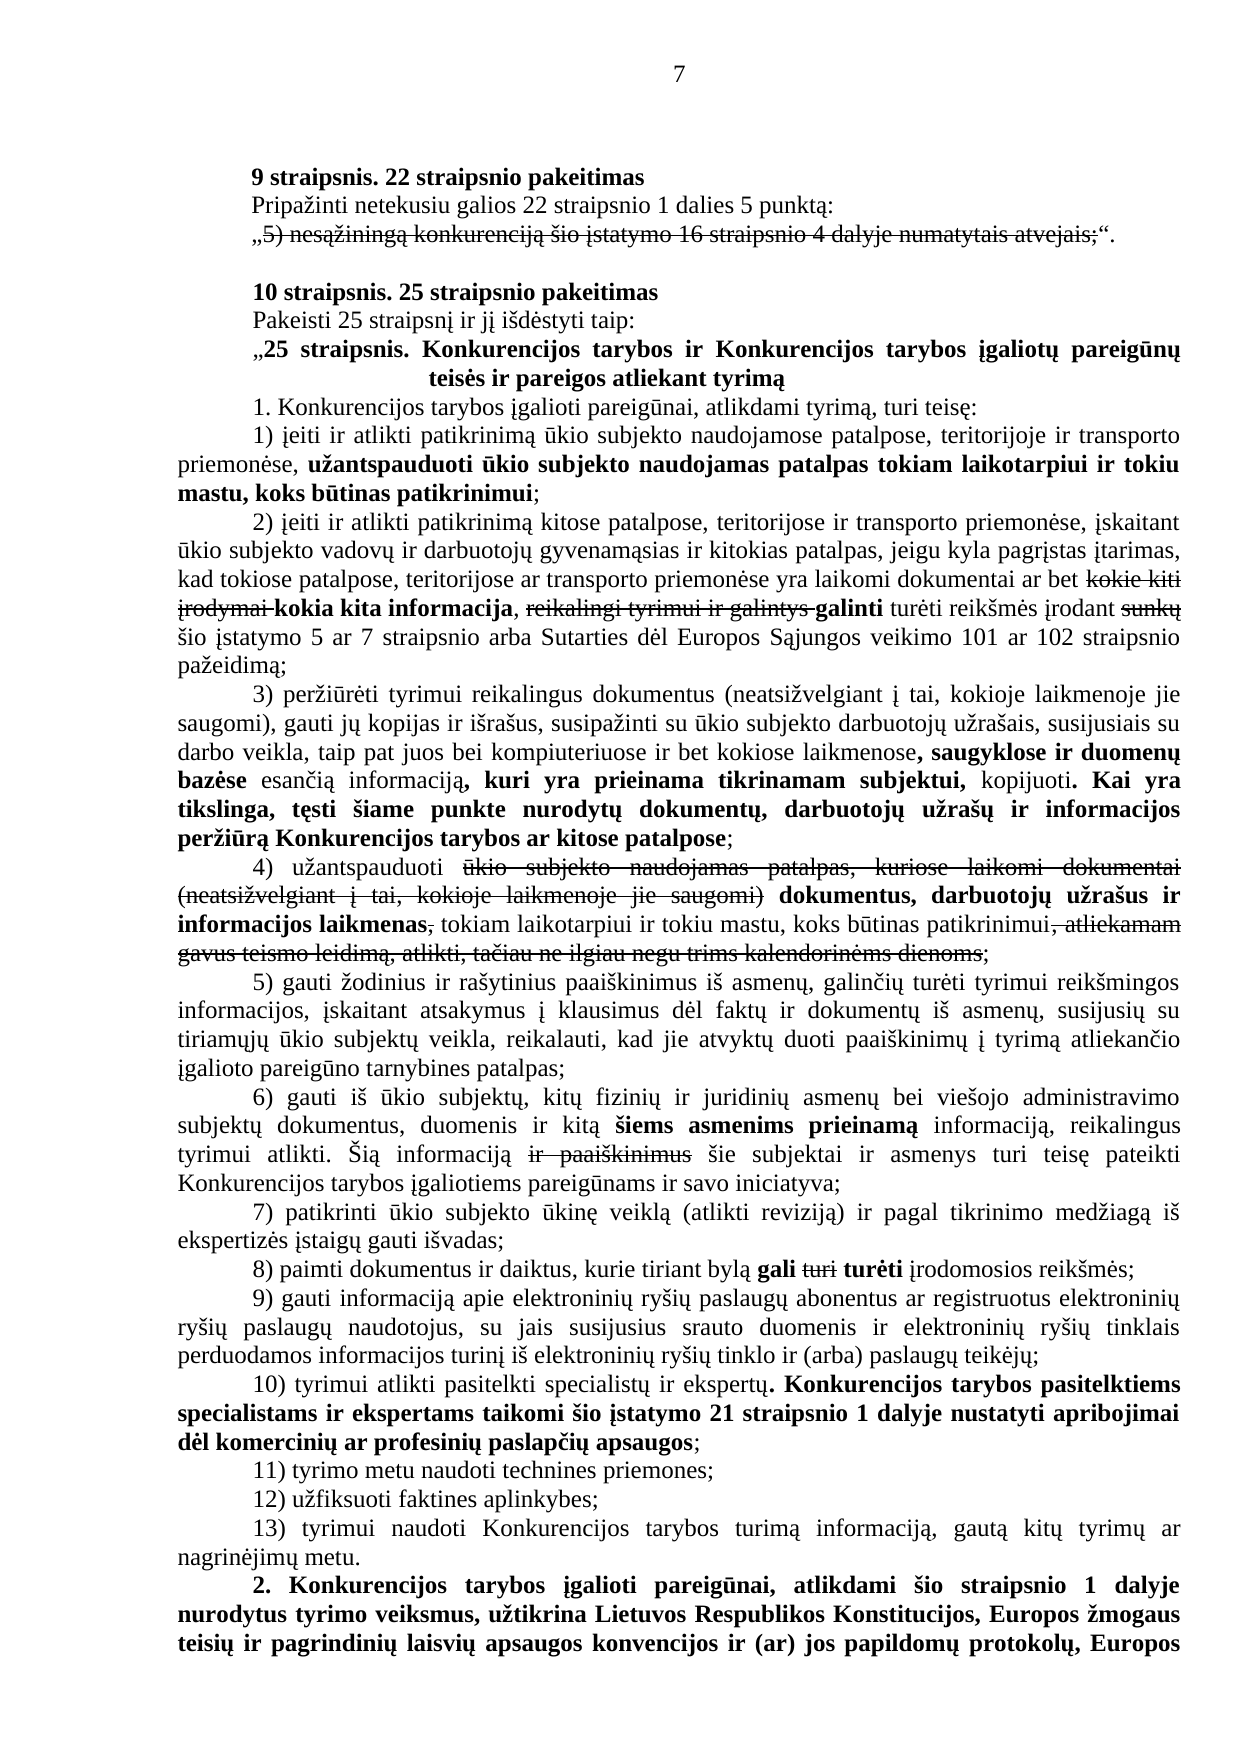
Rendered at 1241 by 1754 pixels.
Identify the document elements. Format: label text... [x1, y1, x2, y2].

text 13) tyrimui naudoti Konkurencijos tarybos turimą informaciją, gautą kitų tyrimų ar nagrinėjimų metu. [177, 1513, 1181, 1570]
text 10 straipsnis. 25 straipsnio pakeitimas [177, 277, 1181, 305]
text 10) tyrimui atlikti pasitelkti specialistų ir ekspertų. Konkurencijos tarybos pasitelktiems specialistams ir ekspertams taikomi šio įstatymo 21 straipsnio 1 dalyje nustatyti apribojimai dėl komercinių ar profesinių paslapčių apsaugos; [177, 1369, 1181, 1455]
text 3) peržiūrėti tyrimui reikalingus dokumentus (neatsižvelgiant į tai, kokioje laikmenoje jie saugomi), gauti jų kopijas ir išrašus, susipažinti su ūkio subjekto darbuotojų užrašais, susijusiais su darbo veikla, taip pat juos bei kompiuteriuose ir bet kokiose laikmenose, saugyklose ir duomenų bazėse esančią informaciją, kuri yra prieinama tikrinamam subjektui, kopijuoti. Kai yra tikslinga, tęsti šiame punkte nurodytų dokumentų, darbuotojų užrašų ir informacijos peržiūrą Konkurencijos tarybos ar kitose patalpose; [177, 679, 1181, 852]
text „25 straipsnis. Konkurencijos tarybos ir Konkurencijos tarybos įgaliotų pareigūnų teisės ir pareigos atliekant tyrimą [252, 334, 1181, 392]
text 2) įeiti ir atlikti patikrinimą kitose patalpose, teritorijose ir transporto priemonėse, įskaitant ūkio subjekto vadovų ir darbuotojų gyvenamąsias ir kitokias patalpas, jeigu kyla pagrįstas įtarimas, kad tokiose patalpose, teritorijose ar transporto priemonėse yra laikomi dokumentai ar bet kokie kiti įrodymai kokia kita informacija, reikalingi tyrimui ir galintys galinti turėti reikšmės įrodant sunkų šio įstatymo 5 ar 7 straipsnio arba Sutarties dėl Europos Sąjungos veikimo 101 ar 102 straipsnio pažeidimą; [177, 507, 1181, 679]
text 1. Konkurencijos tarybos įgalioti pareigūnai, atlikdami tyrimą, turi teisę: [177, 392, 1181, 420]
list „5) nesąžiningą konkurenciją šio įstatymo 16 straipsnio 4 dalyje numatytais atvejais;“. [251, 219, 1181, 248]
text 6) gauti iš ūkio subjektų, kitų fizinių ir juridinių asmenų bei viešojo administravimo subjektų dokumentus, duomenis ir kitą šiems asmenims prieinamą informaciją, reikalingus tyrimui atlikti. Šią informaciją ir paaiškinimus šie subjektai ir asmenys turi teisę pateikti Konkurencijos tarybos įgaliotiems pareigūnams ir savo iniciatyva; [177, 1082, 1181, 1197]
list Pripažinti netekusiu galios 22 straipsnio 1 dalies 5 punktą: [251, 190, 1181, 219]
text 8) paimti dokumentus ir daiktus, kurie tiriant bylą gali turi turėti įrodomosios reikšmės; [177, 1254, 1181, 1283]
text Pakeisti 25 straipsnį ir jį išdėstyti taip: [177, 305, 1181, 334]
text 2. Konkurencijos tarybos įgalioti pareigūnai, atlikdami šio straipsnio 1 dalyje nurodytus tyrimo veiksmus, užtikrina Lietuvos Respublikos Konstitucijos, Europos žmogaus teisių ir pagrindinių laisvių apsaugos konvencijos ir (ar) jos papildomų protokolų, Europos [177, 1570, 1181, 1657]
text 12) užfiksuoti faktines aplinkybes; [177, 1484, 1181, 1513]
text 9 straipsnis. 22 straipsnio pakeitimas [236, 162, 1181, 190]
text 9) gauti informaciją apie elektroninių ryšių paslaugų abonentus ar registruotus elektroninių ryšių paslaugų naudotojus, su jais susijusius srauto duomenis ir elektroninių ryšių tinklais perduodamos informacijos turinį iš elektroninių ryšių tinklo ir (arba) paslaugų teikėjų; [177, 1283, 1181, 1369]
text 5) gauti žodinius ir rašytinius paaiškinimus iš asmenų, galinčių turėti tyrimui reikšmingos informacijos, įskaitant atsakymus į klausimus dėl faktų ir dokumentų iš asmenų, susijusių su tiriamųjų ūkio subjektų veikla, reikalauti, kad jie atvyktų duoti paaiškinimų į tyrimą atliekančio įgalioto pareigūno tarnybines patalpas; [177, 967, 1181, 1082]
text 1) įeiti ir atlikti patikrinimą ūkio subjekto naudojamose patalpose, teritorijoje ir transporto priemonėse, užantspauduoti ūkio subjekto naudojamas patalpas tokiam laikotarpiui ir tokiu mastu, koks būtinas patikrinimui; [177, 420, 1181, 507]
text 11) tyrimo metu naudoti technines priemones; [177, 1455, 1181, 1484]
text 7) patikrinti ūkio subjekto ūkinę veiklą (atlikti reviziją) ir pagal tikrinimo medžiagą iš ekspertizės įstaigų gauti išvadas; [177, 1197, 1181, 1254]
text 4) užantspauduoti ūkio subjekto naudojamas patalpas, kuriose laikomi dokumentai (neatsižvelgiant į tai, kokioje laikmenoje jie saugomi) dokumentus, darbuotojų užrašus ir informacijos laikmenas, tokiam laikotarpiui ir tokiu mastu, koks būtinas patikrinimui, atliekamam gavus teismo leidimą, atlikti, tačiau ne ilgiau negu trims kalendorinėms dienoms; [177, 852, 1181, 967]
